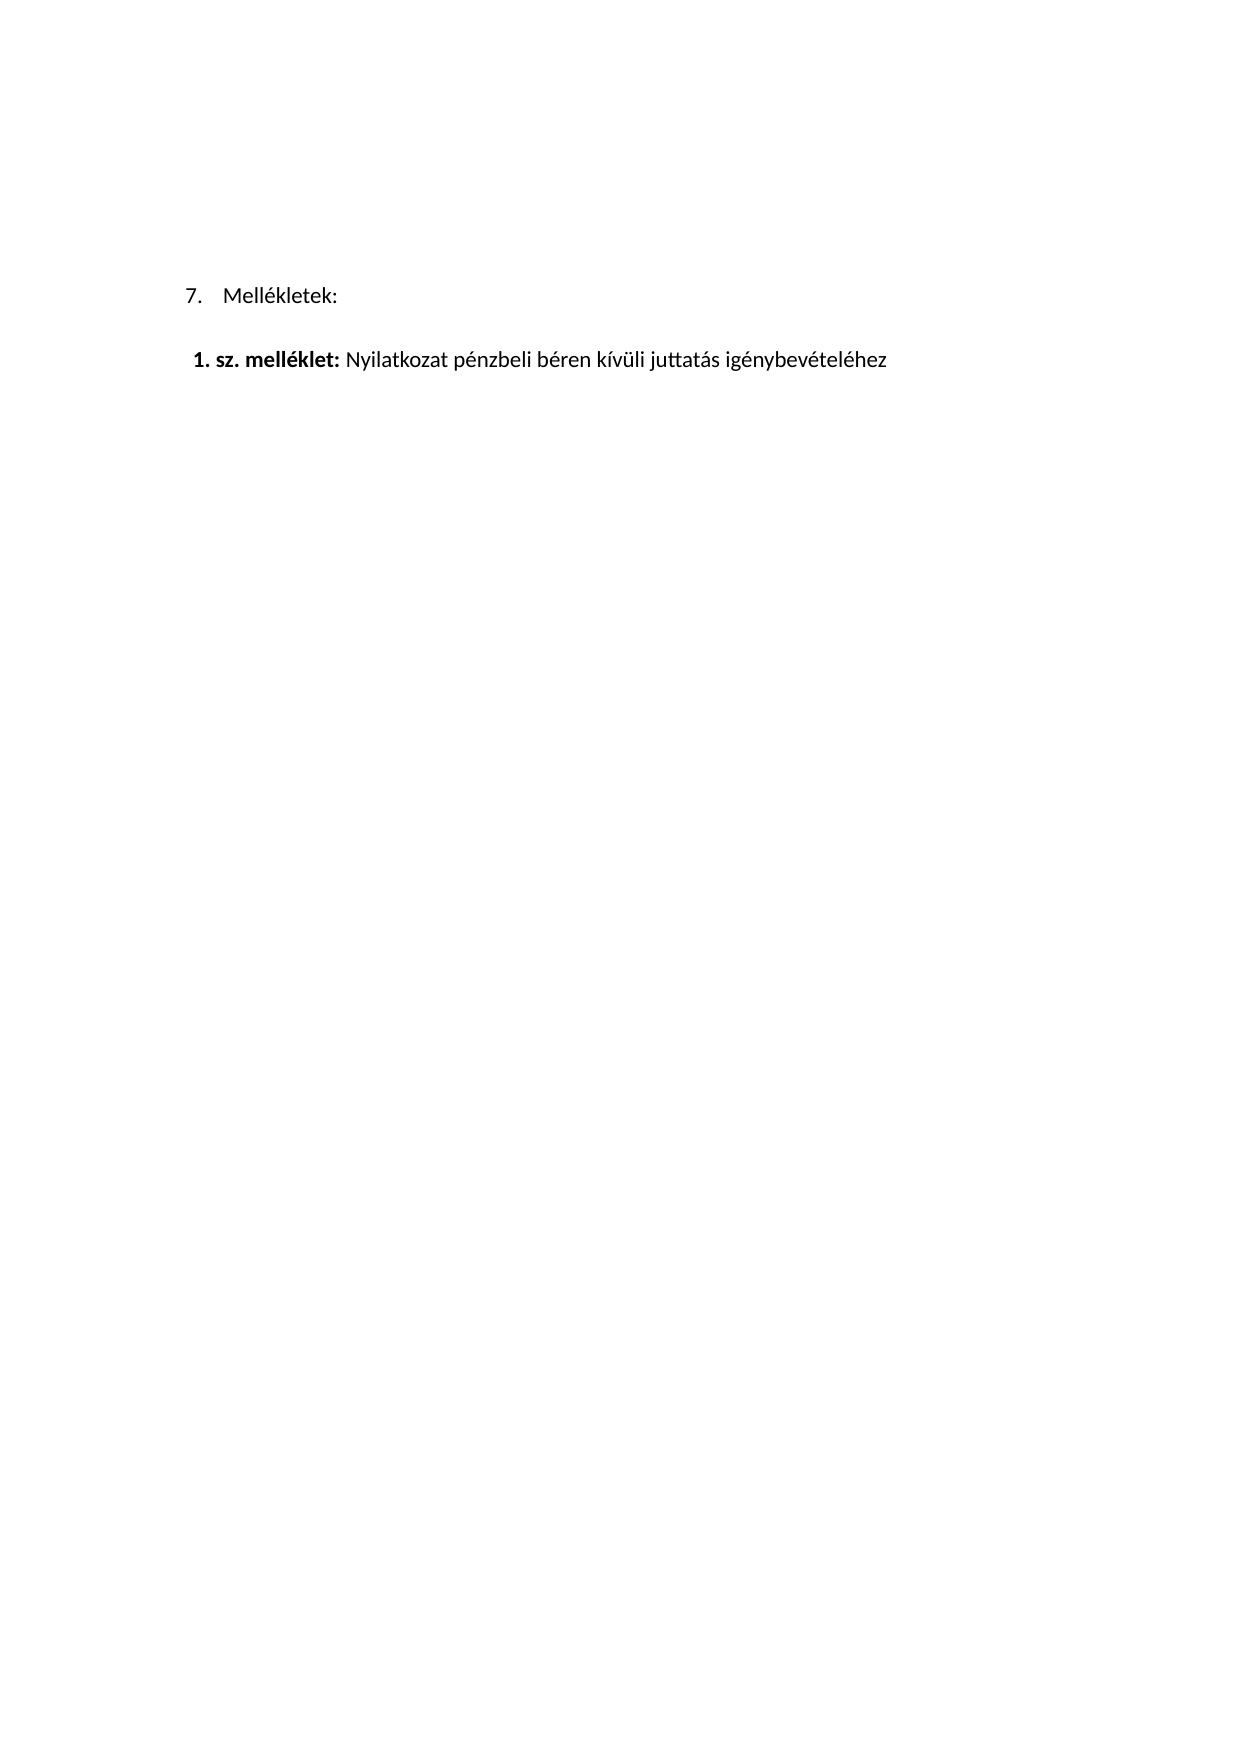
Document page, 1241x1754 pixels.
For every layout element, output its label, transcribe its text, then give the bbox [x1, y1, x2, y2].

subtitle Mellékletek: [185, 281, 1152, 309]
text 1. sz. melléklet: Nyilatkozat pénzbeli béren kívüli juttatás igénybevételéhez [193, 345, 1152, 373]
